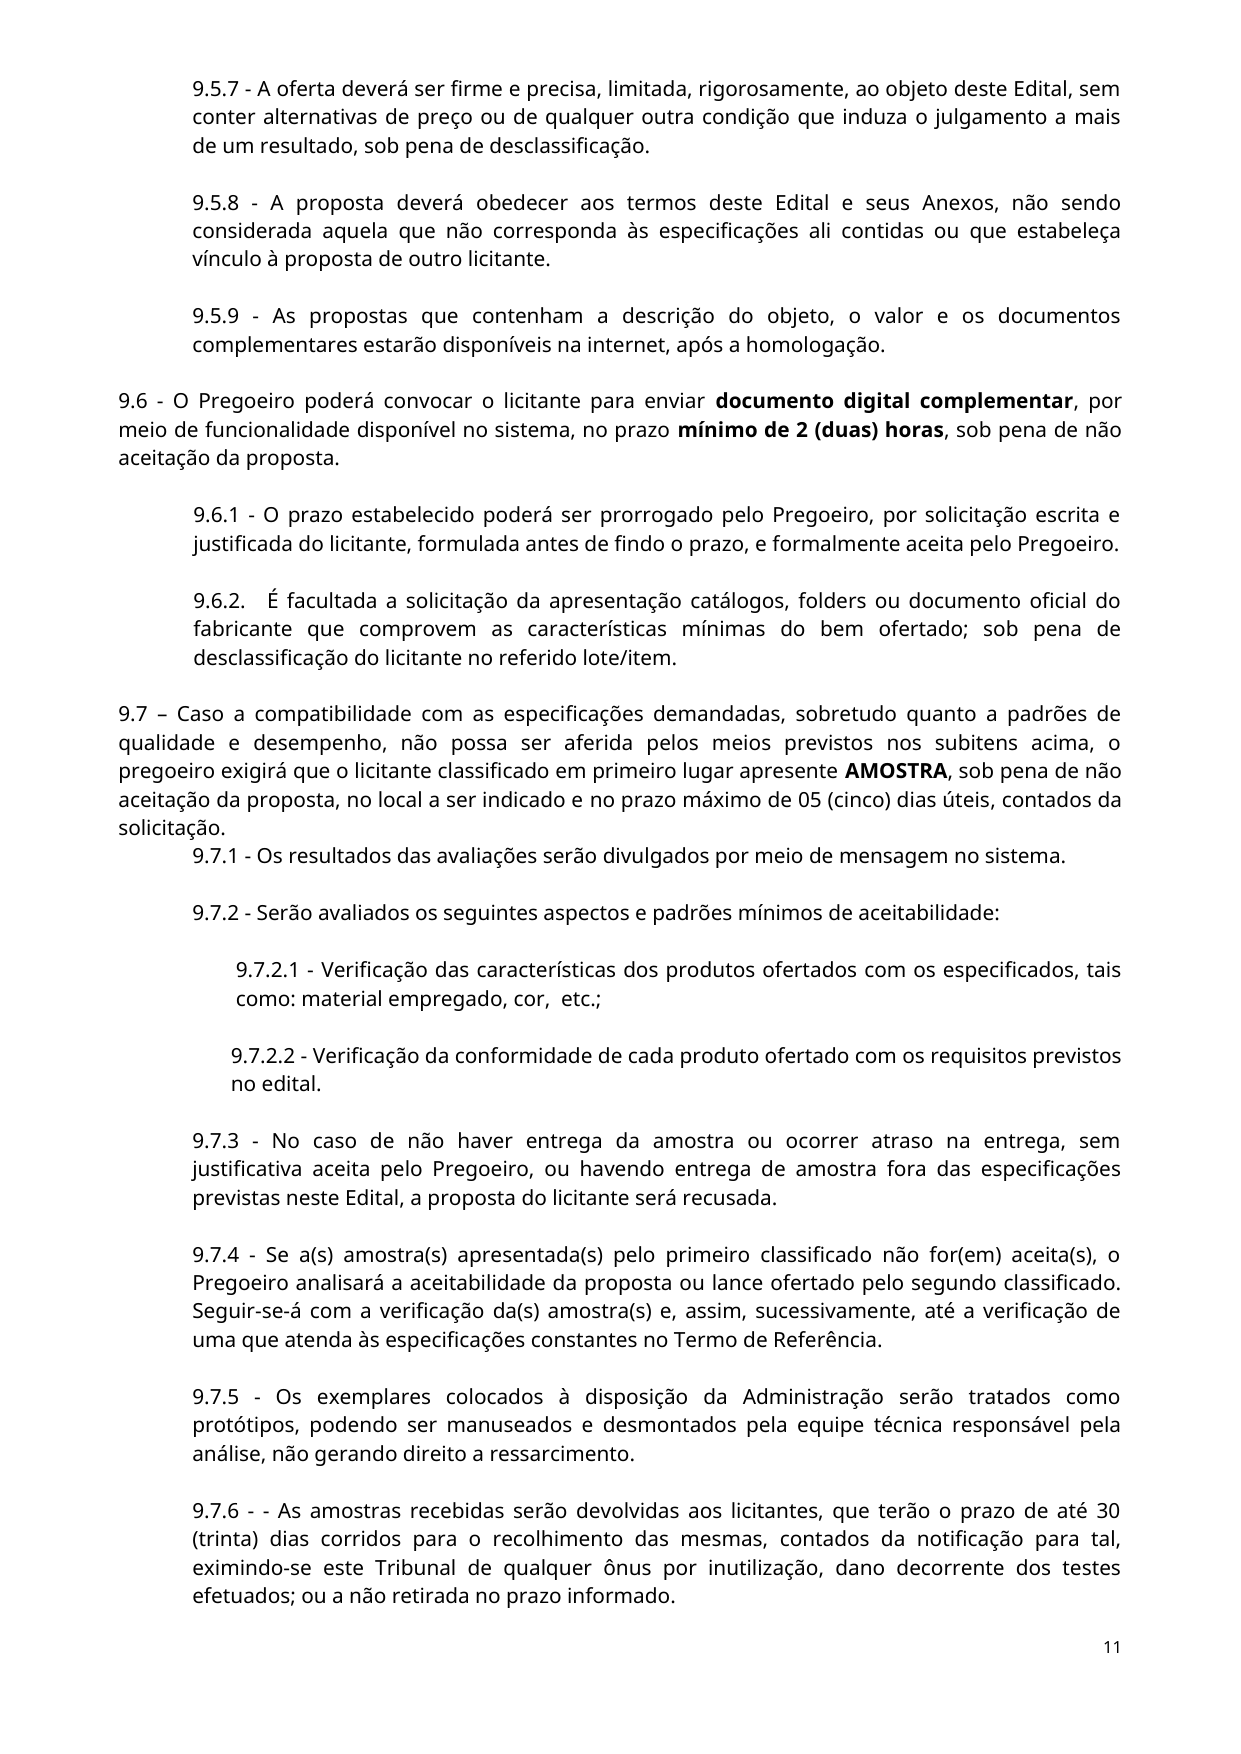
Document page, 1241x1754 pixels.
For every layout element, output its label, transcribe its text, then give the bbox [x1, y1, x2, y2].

text 9.7.2.2 - Verificação da conformidade de cada produto ofertado com os requisitos previstos no edital. [231, 1041, 1122, 1098]
text 9.6.1 - O prazo estabelecido poderá ser prorrogado pelo Pregoeiro, por solicitação escrita e justificada do licitante, formulada antes de findo o prazo, e formalmente aceita pelo Pregoeiro. [193, 500, 1122, 557]
text 9.6 - O Pregoeiro poderá convocar o licitante para enviar documento digital complementar, por meio de funcionalidade disponível no sistema, no prazo mínimo de 2 (duas) horas, sob pena de não aceitação da proposta. [118, 387, 1122, 472]
text 9.6.2. É facultada a solicitação da apresentação catálogos, folders ou documento oficial do fabricante que comprovem as características mínimas do bem ofertado; sob pena de desclassificação do licitante no referido lote/item. [193, 586, 1122, 671]
text 9.7.6 - - As amostras recebidas serão devolvidas aos licitantes, que terão o prazo de até 30 (trinta) dias corridos para o recolhimento das mesmas, contados da notificação para tal, eximindo-se este Tribunal de qualquer ônus por inutilização, dano decorrente dos testes efetuados; ou a não retirada no prazo informado. [192, 1496, 1122, 1609]
text 9.7.4 - Se a(s) amostra(s) apresentada(s) pelo primeiro classificado não for(em) aceita(s), o Pregoeiro analisará a aceitabilidade da proposta ou lance ofertado pelo segundo classificado. Seguir-se-á com a verificação da(s) amostra(s) e, assim, sucessivamente, até a verificação de uma que atenda às especificações constantes no Termo de Referência. [192, 1240, 1122, 1353]
text 9.5.8 - A proposta deverá obedecer aos termos deste Edital e seus Anexos, não sendo considerada aquela que não corresponda às especificações ali contidas ou que estabeleça vínculo à proposta de outro licitante. [192, 188, 1122, 273]
text 9.7.2 - Serão avaliados os seguintes aspectos e padrões mínimos de aceitabilidade: [192, 898, 1122, 927]
text 9.5.7 - A oferta deverá ser firme e precisa, limitada, rigorosamente, ao objeto deste Edital, sem conter alternativas de preço ou de qualquer outra condição que induza o julgamento a mais de um resultado, sob pena de desclassificação. [192, 74, 1122, 159]
list 9.7 – Caso a compatibilidade com as especificações demandadas, sobretudo quanto a padrões de qualidade e desempenho, não possa ser aferida pelos meios previstos nos subitens acima, o pregoeiro exigirá que o licitante classificado em primeiro lugar apresente AMOSTRA, sob pena de não aceitação da proposta, no local a ser indicado e no prazo máximo de 05 (cinco) dias úteis, contados da solicitação. [118, 699, 1122, 842]
text 9.7.2.1 - Verificação das características dos produtos ofertados com os especificados, tais como: material empregado, cor, etc.; [236, 955, 1122, 1012]
text 9.7.3 - No caso de não haver entrega da amostra ou ocorrer atraso na entrega, sem justificativa aceita pelo Pregoeiro, ou havendo entrega de amostra fora das especificações previstas neste Edital, a proposta do licitante será recusada. [192, 1126, 1122, 1211]
text 9.7.5 - Os exemplares colocados à disposição da Administração serão tratados como protótipos, podendo ser manuseados e desmontados pela equipe técnica responsável pela análise, não gerando direito a ressarcimento. [192, 1382, 1122, 1467]
text 9.7.1 - Os resultados das avaliações serão divulgados por meio de mensagem no sistema. [192, 842, 1122, 870]
text 9.5.9 - As propostas que contenham a descrição do objeto, o valor e os documentos complementares estarão disponíveis na internet, após a homologação. [192, 301, 1122, 358]
